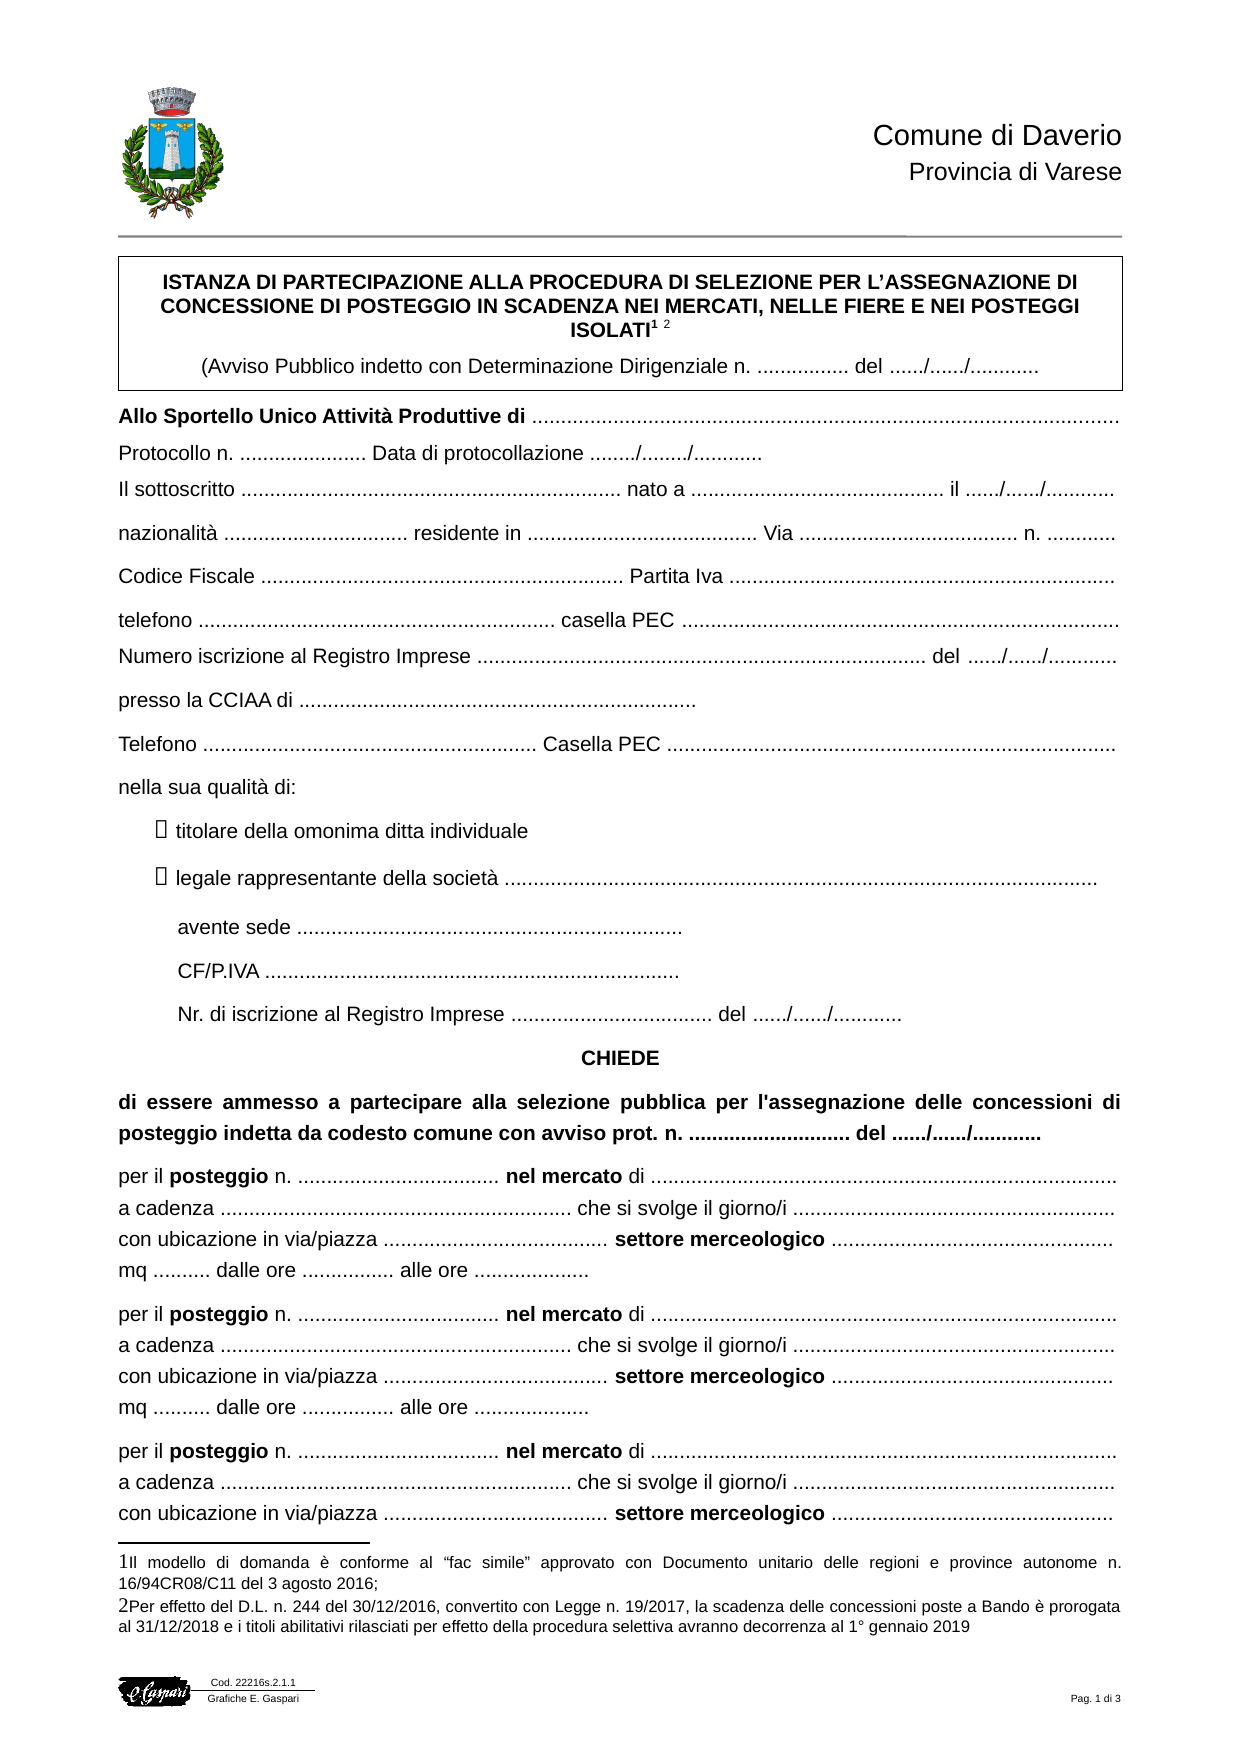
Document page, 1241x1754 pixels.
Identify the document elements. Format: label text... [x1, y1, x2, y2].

text Nr. di iscrizione al Registro Imprese ................................... del ....../....../............ [177, 1002, 1122, 1026]
text Codice Fiscale ............................................................... Partita Iva ................................................................... [118, 564, 1122, 588]
text Il sottoscritto .................................................................. nato a ............................................ il ....../....../............ [118, 477, 1122, 501]
text Provincia di Varese [224, 157, 1122, 185]
text per il posteggio n. ................................... nel mercato di ................................................................................. a cadenza ............................................................. che si svolge il giorno/i ........................................................ con ubicazione in via/piazza ....................................... settore merceologico ................................................. [118, 1438, 1122, 1525]
text CHIEDE [118, 1046, 1122, 1070]
text presso la CCIAA di ..................................................................... [118, 688, 1122, 712]
text di essere ammesso a partecipare alla selezione pubblica per l'assegnazione delle concessioni di posteggio indetta da codesto comune con avviso prot. n. ............................ del ....../....../............ [118, 1089, 1122, 1144]
text  legale rappresentante della società ....................................................................................................... [153, 858, 1122, 892]
text nazionalità ................................ residente in ........................................ Via ...................................... n. ............ [118, 520, 1122, 544]
text nella sua qualità di: [118, 775, 1122, 799]
picture [117, 1675, 191, 1707]
text Protocollo n. ...................... Data di protocollazione ......../......../............ [118, 440, 1122, 464]
text  titolare della omonima ditta individuale [153, 812, 1122, 846]
table_header ISTANZA DI PARTECIPAZIONE ALLA PROCEDURA DI SELEZIONE PER L’ASSEGNAZIONE DI CONCESSIONE DI POSTEGGIO IN SCADENZA NEI MERCATI, NELLE FIERE E NEI POSTEGGI ISOLATI (Avviso Pubblico indetto con Determinazione Dirigenziale n. ................ del ....../....../............ [119, 257, 1122, 390]
text CF/P.IVA ........................................................................ [177, 958, 1122, 982]
text Telefono .......................................................... Casella PEC .............................................................................. [118, 731, 1122, 755]
picture [122, 87, 224, 219]
text Numero iscrizione al Registro Imprese .............................................................................. del ....../....../............ [118, 644, 1122, 668]
text Allo Sportello Unico Attività Produttive di [118, 404, 1122, 428]
text Comune di Daverio [224, 118, 1122, 152]
text avente sede ................................................................... [177, 915, 1122, 939]
text telefono .............................................................. casella PEC ............................................................................ [118, 608, 1122, 632]
text per il posteggio n. ................................... nel mercato di ................................................................................. a cadenza ............................................................. che si svolge il giorno/i ........................................................ con ubicazione in via/piazza ....................................... settore merceologico ................................................. mq .......... dalle ore ................ alle ore .................... [118, 1301, 1122, 1419]
text per il posteggio n. ................................... nel mercato di ................................................................................. a cadenza ............................................................. che si svolge il giorno/i ........................................................ con ubicazione in via/piazza ....................................... settore merceologico ................................................. mq .......... dalle ore ................ alle ore .................... [118, 1164, 1122, 1282]
